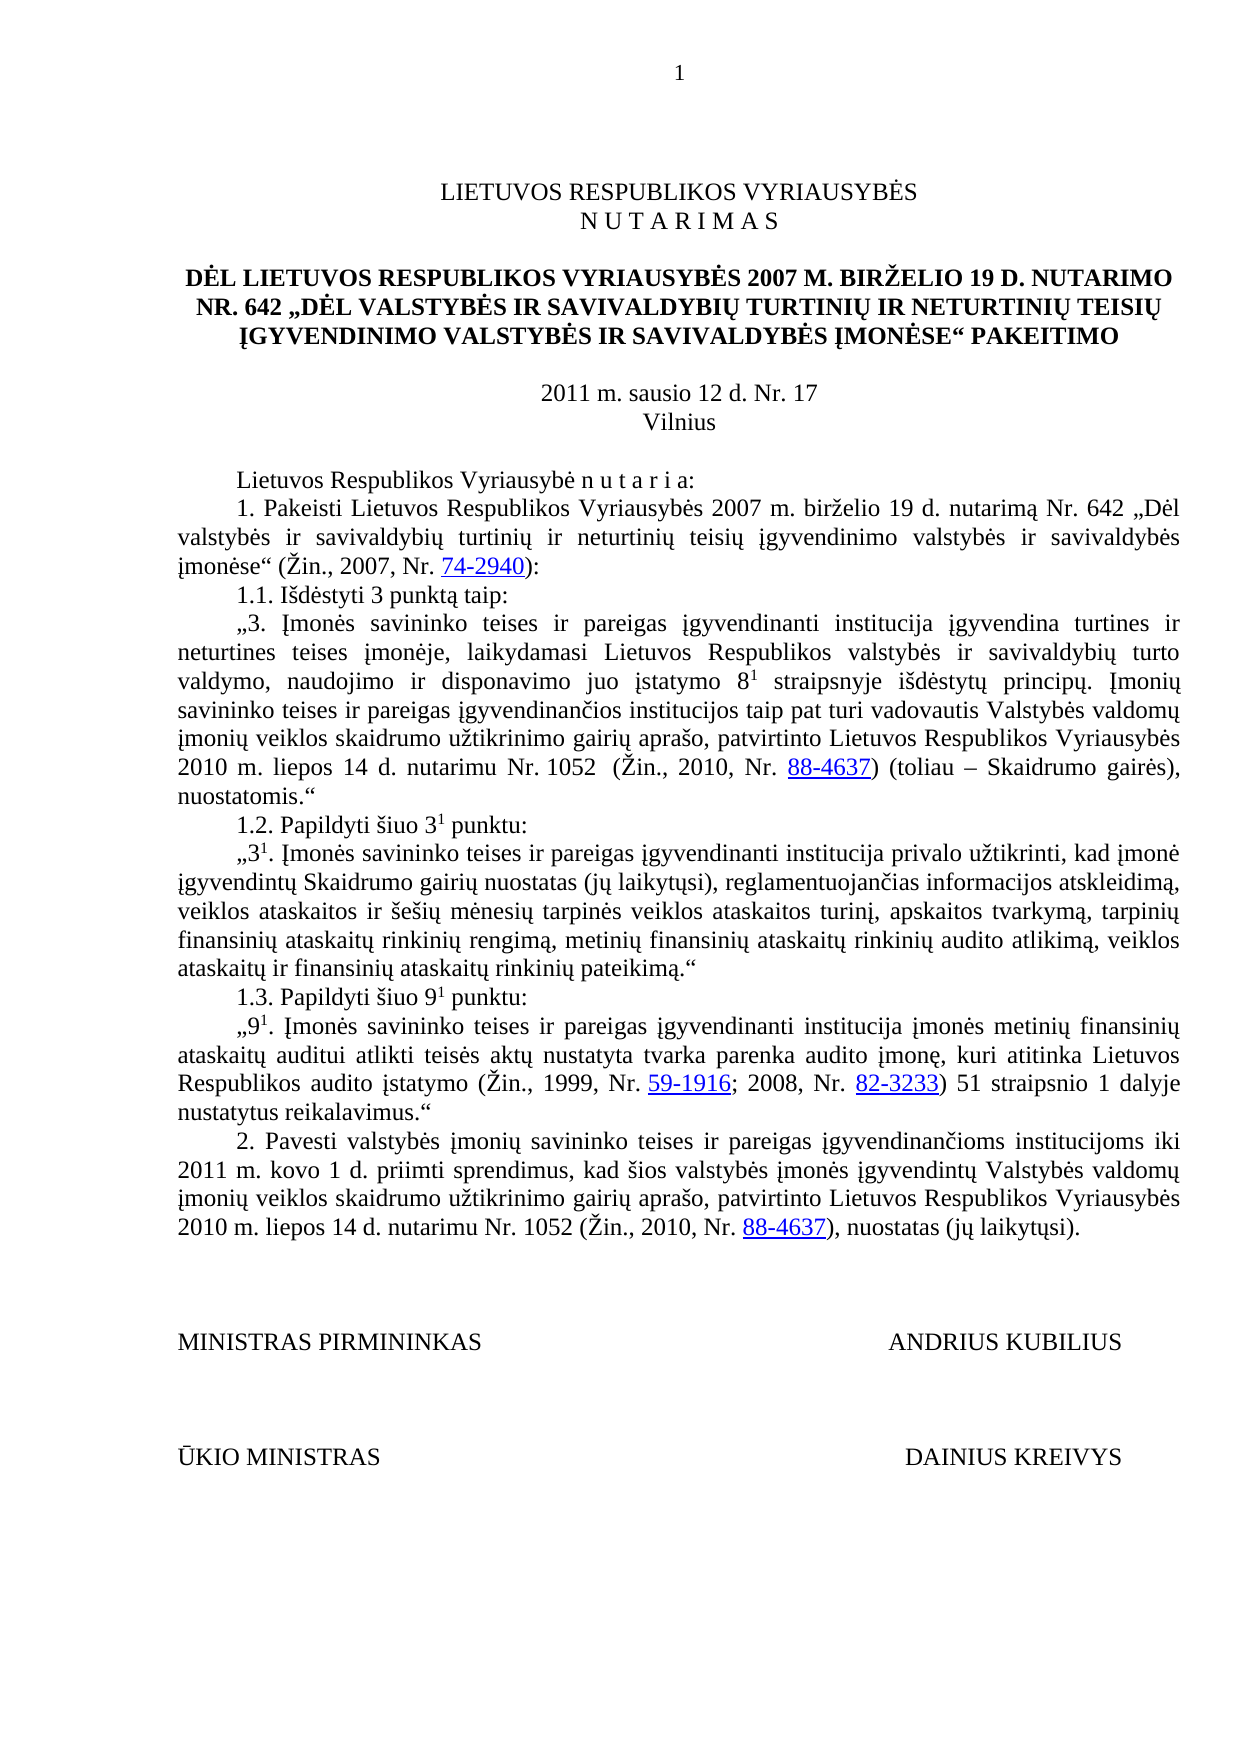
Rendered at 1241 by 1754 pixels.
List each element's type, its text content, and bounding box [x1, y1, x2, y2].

text MINISTRAS PIRMININKAS ANDRIUS KUBILIUS [177, 1327, 1181, 1356]
text ŪKIO MINISTRAS DAINIUS KREIVYS [177, 1442, 1181, 1471]
text N U T A R I M A S [177, 206, 1181, 235]
text LIETUVOS RESPUBLIKOS VYRIAUSYBĖS [177, 177, 1181, 206]
text „3. Įmonės savininko teises ir pareigas įgyvendinanti institucija įgyvendina turtines ir neturtines teises įmonėje, laikydamasi Lietuvos Respublikos valstybės ir savivaldybių turto valdymo, naudojimo ir disponavimo juo įstatymo 81 straipsnyje išdėstytų principų. Įmonių savininko teises ir pareigas įgyvendinančios institucijos taip pat turi vadovautis Valstybės valdomų įmonių veiklos skaidrumo užtikrinimo gairių aprašo, patvirtinto Lietuvos Respublikos Vyriausybės 2010 m. liepos 14 d. nutarimu Nr. 1052 (Žin., 2010, Nr. 88-4637) (toliau – Skaidrumo gairės), nuostatomis.“ [177, 608, 1181, 810]
text 2011 m. sausio 12 d. Nr. 17 [177, 378, 1181, 407]
text „91. Įmonės savininko teises ir pareigas įgyvendinanti institucija įmonės metinių finansinių ataskaitų auditui atlikti teisės aktų nustatyta tvarka parenka audito įmonę, kuri atitinka Lietuvos Respublikos audito įstatymo (Žin., 1999, Nr. 59-1916; 2008, Nr. 82-3233) 51 straipsnio 1 dalyje nustatytus reikalavimus.“ [177, 1011, 1181, 1126]
text 1. Pakeisti Lietuvos Respublikos Vyriausybės 2007 m. birželio 19 d. nutarimą Nr. 642 „Dėl valstybės ir savivaldybių turtinių ir neturtinių teisių įgyvendinimo valstybės ir savivaldybės įmonėse“ (Žin., 2007, Nr. 74-2940): [177, 493, 1181, 580]
text Lietuvos Respublikos Vyriausybė n u t a r i a: [177, 465, 1181, 493]
text 1.3. Papildyti šiuo 91 punktu: [177, 982, 1181, 1011]
text Vilnius [177, 407, 1181, 436]
text DĖL LIETUVOS RESPUBLIKOS VYRIAUSYBĖS 2007 M. BIRŽELIO 19 D. NUTARIMO nR. 642 „dĖL VALSTYBĖS IR SAVIVALDYBIŲ TURTINIŲ IR NETURTINIŲ TEISIŲ ĮGYVENDINIMO VALSTYBĖS IR SAVIVALDYBĖS ĮMONĖSE“ PAKEITIMO [177, 263, 1181, 350]
text 1.1. Išdėstyti 3 punktą taip: [177, 580, 1181, 608]
text 2. Pavesti valstybės įmonių savininko teises ir pareigas įgyvendinančioms institucijoms iki 2011 m. kovo 1 d. priimti sprendimus, kad šios valstybės įmonės įgyvendintų Valstybės valdomų įmonių veiklos skaidrumo užtikrinimo gairių aprašo, patvirtinto Lietuvos Respublikos Vyriausybės 2010 m. liepos 14 d. nutarimu Nr. 1052 (Žin., 2010, Nr. 88-4637), nuostatas (jų laikytųsi). [177, 1126, 1181, 1241]
text „31. Įmonės savininko teises ir pareigas įgyvendinanti institucija privalo užtikrinti, kad įmonė įgyvendintų Skaidrumo gairių nuostatas (jų laikytųsi), reglamentuojančias informacijos atskleidimą, veiklos ataskaitos ir šešių mėnesių tarpinės veiklos ataskaitos turinį, apskaitos tvarkymą, tarpinių finansinių ataskaitų rinkinių rengimą, metinių finansinių ataskaitų rinkinių audito atlikimą, veiklos ataskaitų ir finansinių ataskaitų rinkinių pateikimą.“ [177, 838, 1181, 982]
text 1.2. Papildyti šiuo 31 punktu: [177, 810, 1181, 838]
